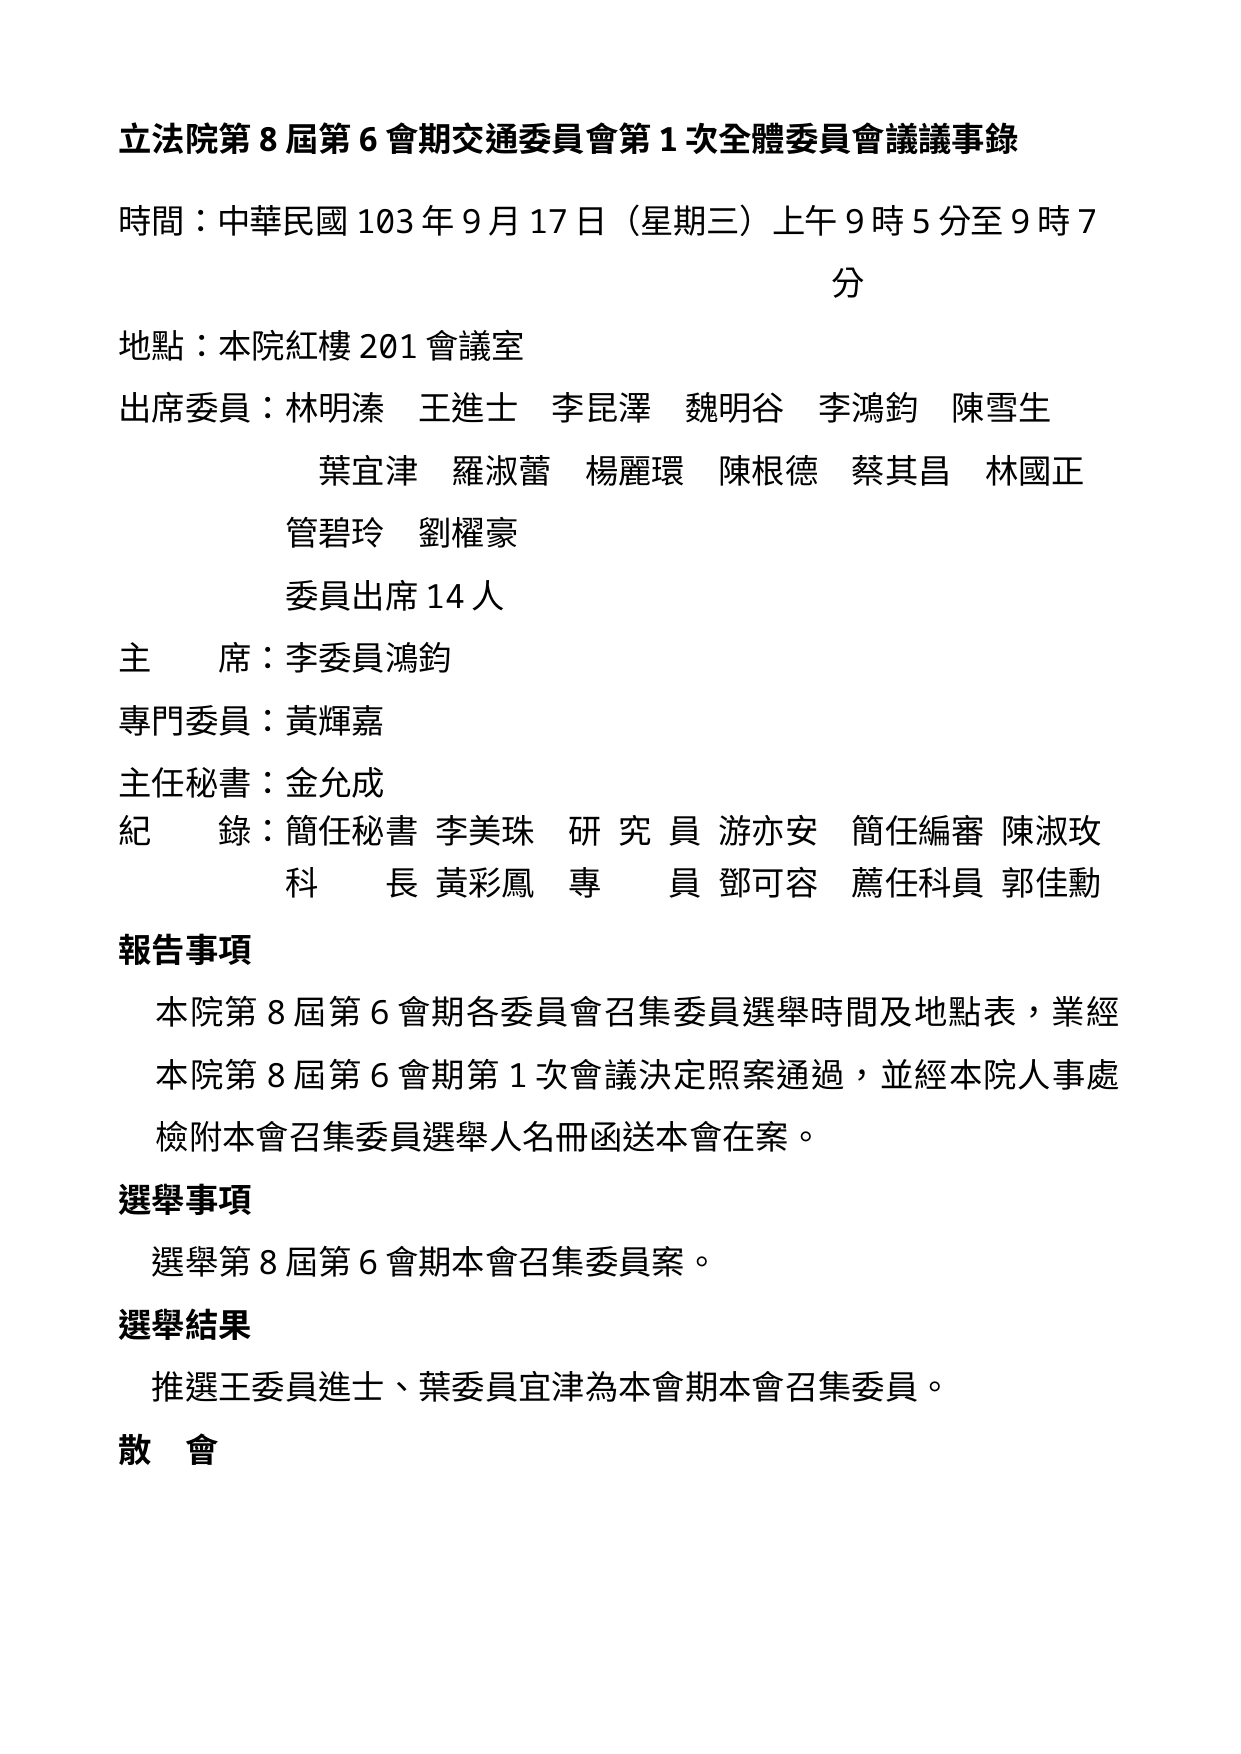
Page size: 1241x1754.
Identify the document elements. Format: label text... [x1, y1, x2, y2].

text 散 會 [118, 1406, 1122, 1469]
text 專門委員：黃輝嘉 [118, 677, 1122, 739]
text 選舉結果 [118, 1281, 1122, 1344]
text 出席委員：林明溱 王進士 李昆澤 魏明谷 李鴻鈞 陳雪生 [118, 364, 1122, 427]
text 葉宜津 羅淑蕾 楊麗環 陳根德 蔡其昌 林國正 管碧玲 劉櫂豪 [118, 427, 1122, 552]
text 主 席：李委員鴻鈞 [118, 614, 1122, 677]
text 紀 錄：簡任秘書 李美珠 研 究 員 游亦安 簡任編審 陳淑玫 [118, 802, 1122, 854]
text 地點：本院紅樓201會議室 [118, 302, 1122, 364]
text 時間：中華民國103年9月17日（星期三）上午9時5分至9時7 分 [118, 177, 1122, 302]
text 科 長 黃彩鳳 專 員 鄧可容 薦任科員 郭佳勳 [285, 854, 1122, 906]
text 報告事項 [118, 906, 1122, 969]
text 本院第8屆第6會期各委員會召集委員選舉時間及地點表，業經本院第8屆第6會期第1次會議決定照案通過，並經本院人事處檢附本會召集委員選舉人名冊函送本會在案。 [156, 969, 1122, 1156]
text 選舉第8屆第6會期本會召集委員案。 [118, 1219, 1122, 1281]
text 選舉事項 [118, 1156, 1122, 1219]
text 委員出席14人 [285, 552, 1122, 614]
text 立法院第8屆第6會期交通委員會第1次全體委員會議議事錄 [118, 96, 1122, 158]
text 推選王委員進士、葉委員宜津為本會期本會召集委員。 [118, 1344, 1122, 1406]
text 主任秘書：金允成 [118, 739, 1122, 802]
